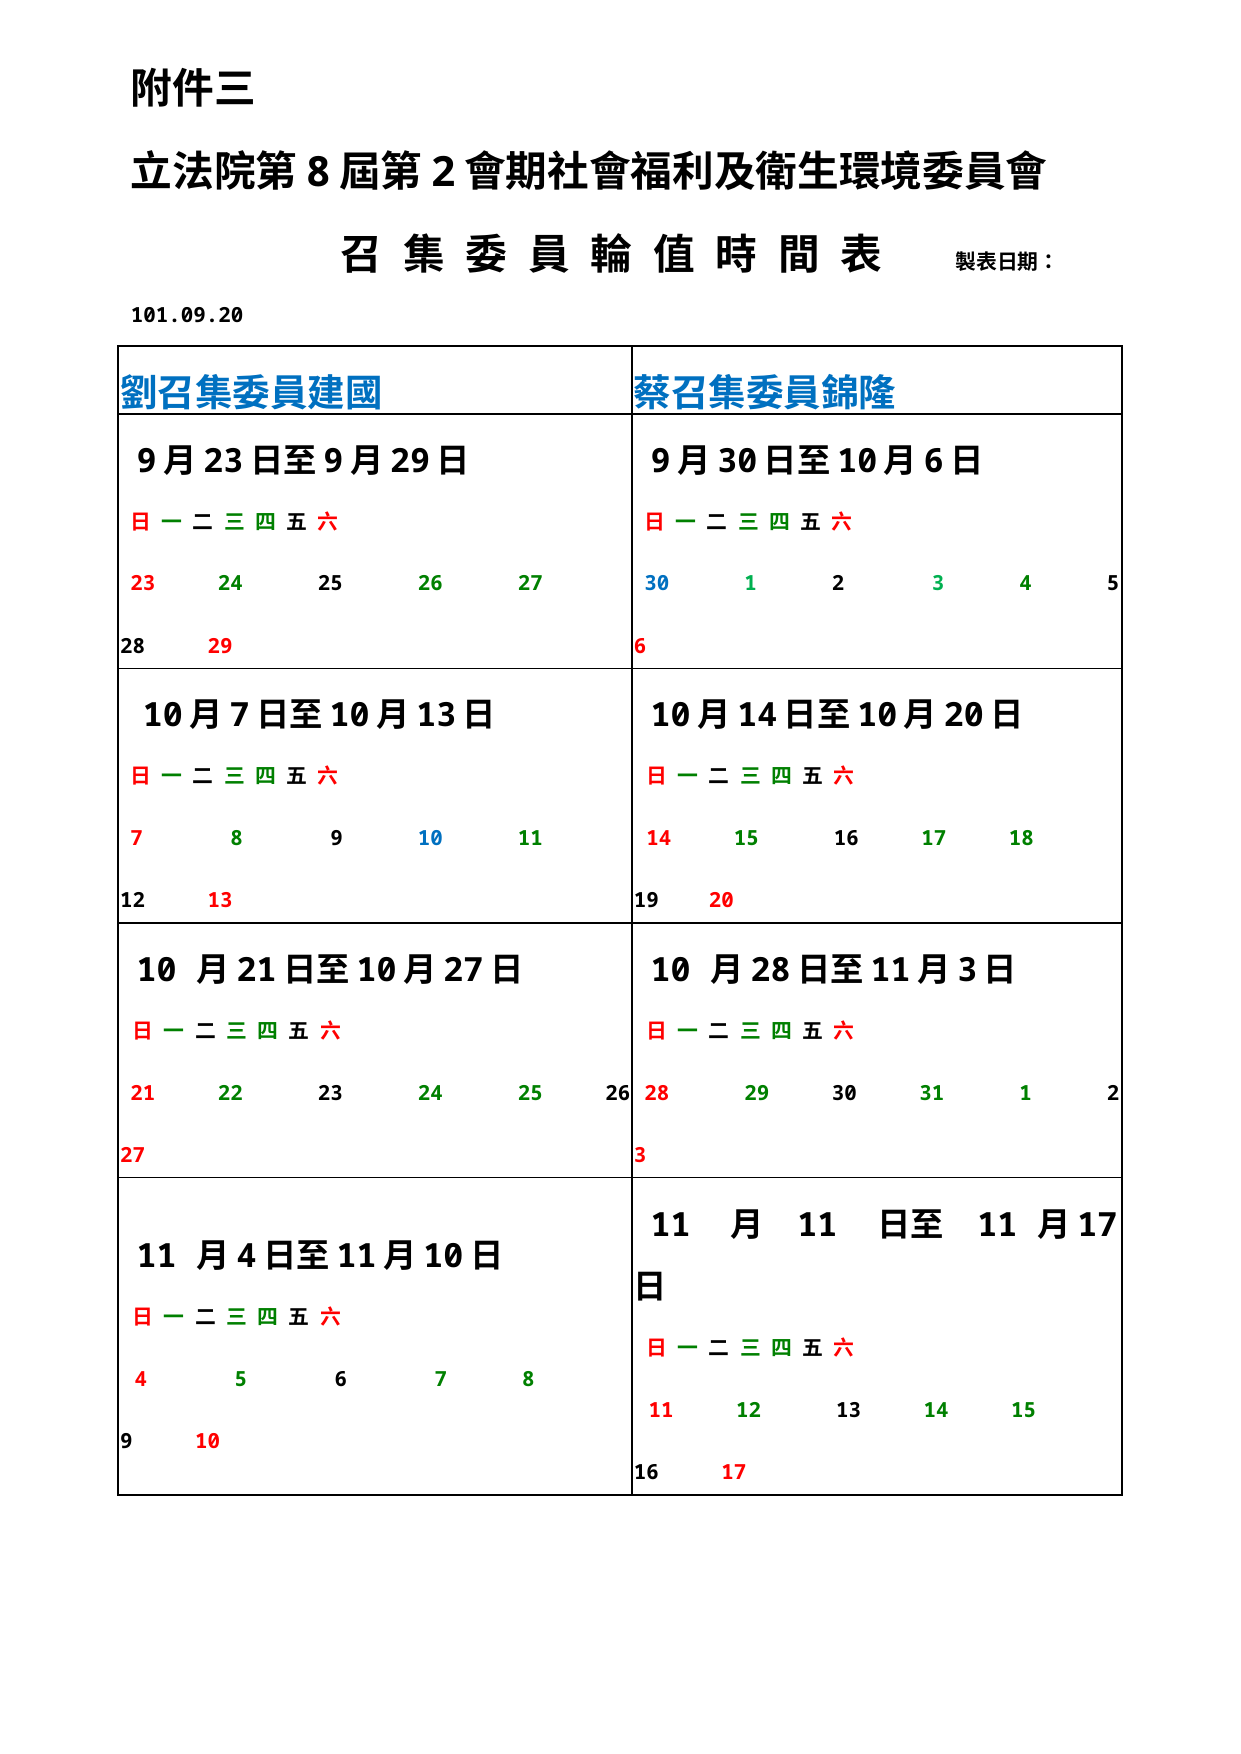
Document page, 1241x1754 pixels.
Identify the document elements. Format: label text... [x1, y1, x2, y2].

table_cell 11 月 11 日至 11 月17日 日 一 二 三 四 五 六 11 12 13 14 15 16 17 [633, 1178, 1121, 1494]
table_cell 9月30日至10月6日 日 一 二 三 四 五 六 30 1 2 3 4 5 6 [633, 415, 1121, 667]
text 立法院第8屆第2會期社會福利及衛生環境委員會 [131, 127, 1109, 189]
text 附件三 [131, 43, 1109, 106]
table_cell 10月14日至10月20日 日 一 二 三 四 五 六 14 15 16 17 18 19 20 [633, 669, 1121, 922]
table_cell 11 月4日至11月10日 日 一 二 三 四 五 六 4 5 6 7 8 9 10 [119, 1178, 631, 1494]
table_cell 10月7日至10月13日 日 一 二 三 四 五 六 7 8 9 10 11 12 13 [119, 669, 631, 922]
table_header 蔡召集委員錦隆 [633, 347, 1121, 413]
table_cell 9月23日至9月29日 日 一 二 三 四 五 六 23 24 25 26 27 28 29 [119, 415, 631, 667]
text 召 集 委 員 輪 值 時 間 表 製表日期：101.09.20 [131, 210, 1109, 335]
table_cell 10 月21日至10月27日 日 一 二 三 四 五 六 21 22 23 24 25 26 27 [119, 924, 631, 1177]
table_cell 10 月28日至11月3日 日 一 二 三 四 五 六 28 29 30 31 1 2 3 [633, 924, 1121, 1177]
table_header 劉召集委員建國 [119, 347, 631, 413]
